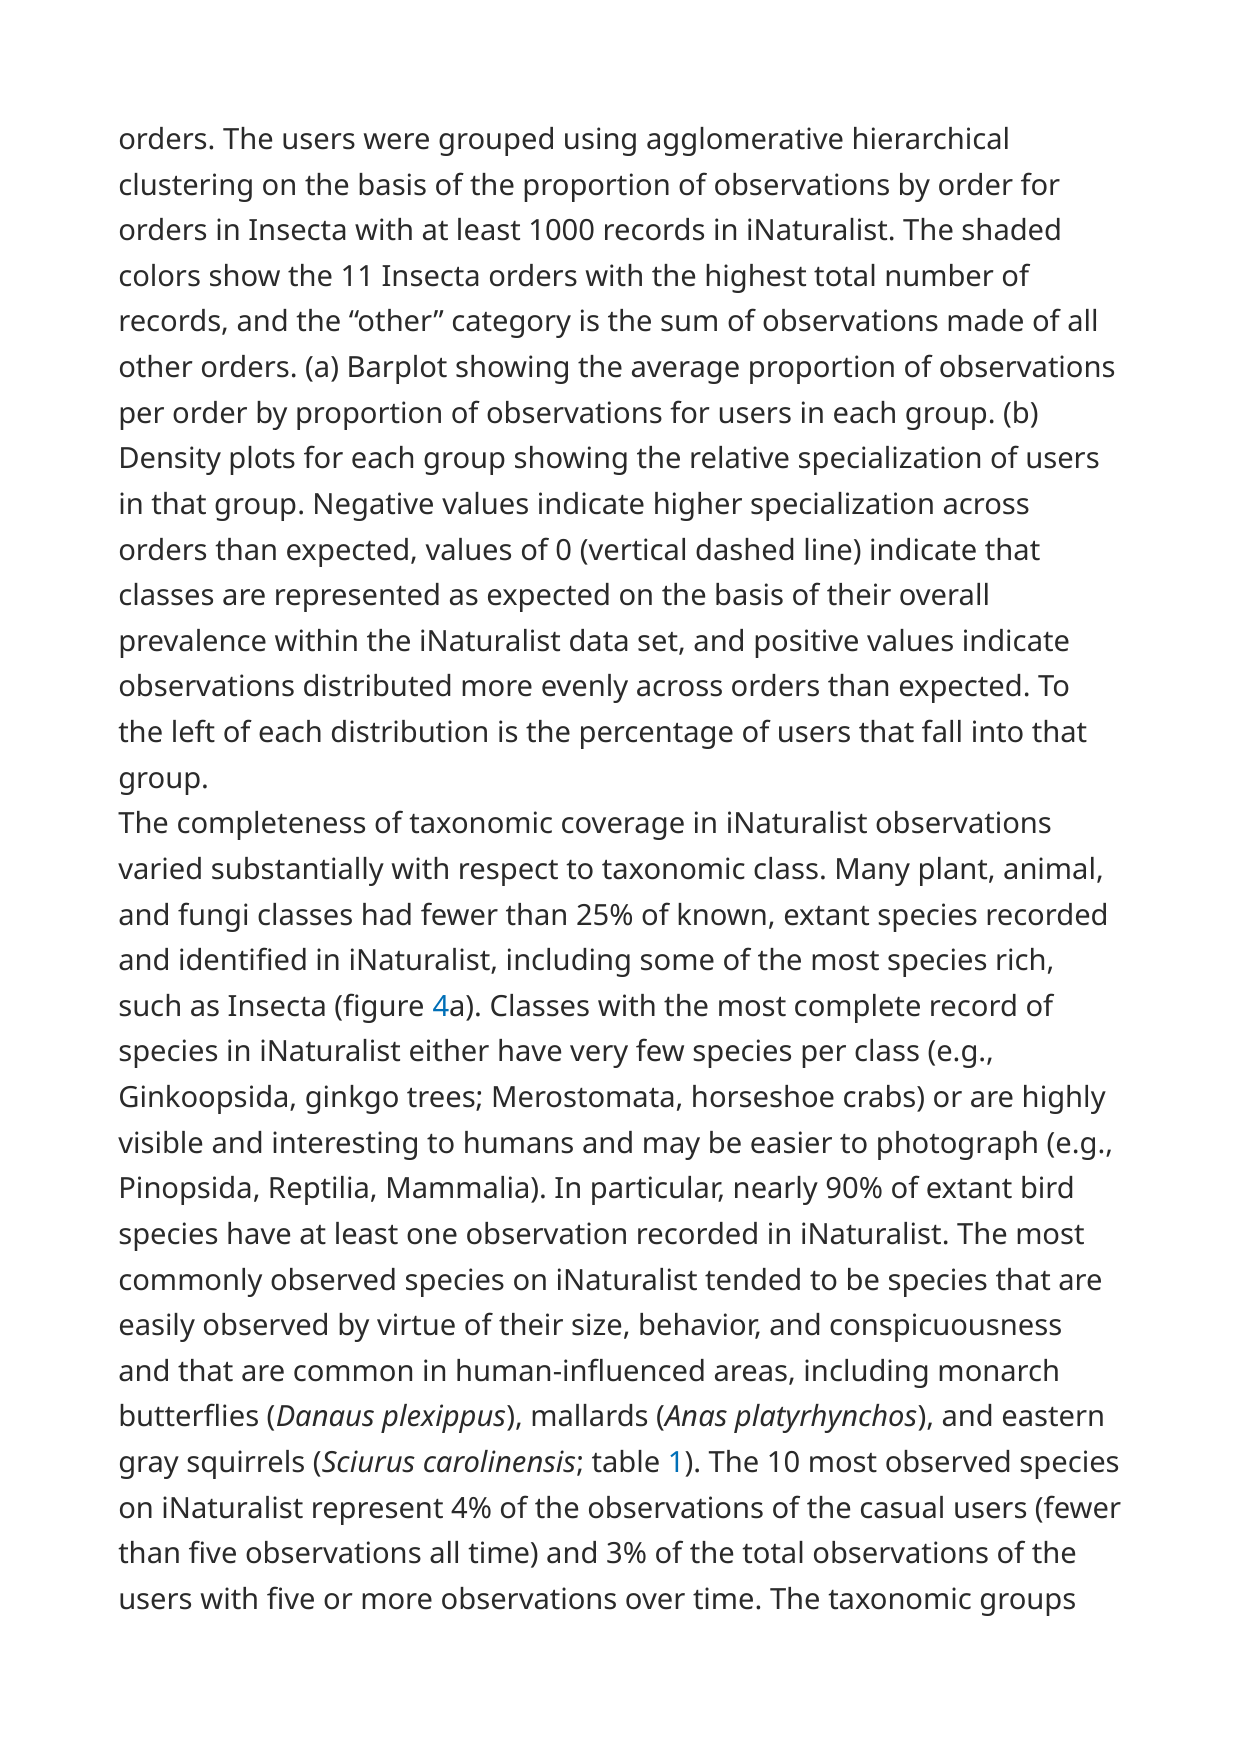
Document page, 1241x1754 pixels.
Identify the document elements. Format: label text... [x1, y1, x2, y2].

text The completeness of taxonomic coverage in iNaturalist observations varied substantially with respect to taxonomic class. Many plant, animal, and fungi classes had fewer than 25% of known, extant species recorded and identified in iNaturalist, including some of the most species rich, such as Insecta (figure 4a). Classes with the most complete record of species in iNaturalist either have very few species per class (e.g., Ginkoopsida, ginkgo trees; Merostomata, horseshoe crabs) or are highly visible and interesting to humans and may be easier to photograph (e.g., Pinopsida, Reptilia, Mammalia). In particular, nearly 90% of extant bird species have at least one observation recorded in iNaturalist. The most commonly observed species on iNaturalist tended to be species that are easily observed by virtue of their size, behavior, and conspicuousness and that are common in human-influenced areas, including monarch butterflies (Danaus plexippus), mallards (Anas platyrhynchos), and eastern gray squirrels (Sciurus carolinensis; table 1). The 10 most observed species on iNaturalist represent 4% of the observations of the casual users (fewer than five observations all time) and 3% of the total observations of the users with five or more observations over time. The taxonomic groups [118, 802, 1122, 1618]
text orders. The users were grouped using agglomerative hierarchical clustering on the basis of the proportion of observations by order for orders in Insecta with at least 1000 records in iNaturalist. The shaded colors show the 11 Insecta orders with the highest total number of records, and the “other” category is the sum of observations made of all other orders. (a) Barplot showing the average proportion of observations per order by proportion of observations for users in each group. (b) Density plots for each group showing the relative specialization of users in that group. Negative values indicate higher specialization across orders than expected, values of 0 (vertical dashed line) indicate that classes are represented as expected on the basis of their overall prevalence within the iNaturalist data set, and positive values indicate observations distributed more evenly across orders than expected. To the left of each distribution is the percentage of users that fall into that group. [118, 118, 1122, 797]
